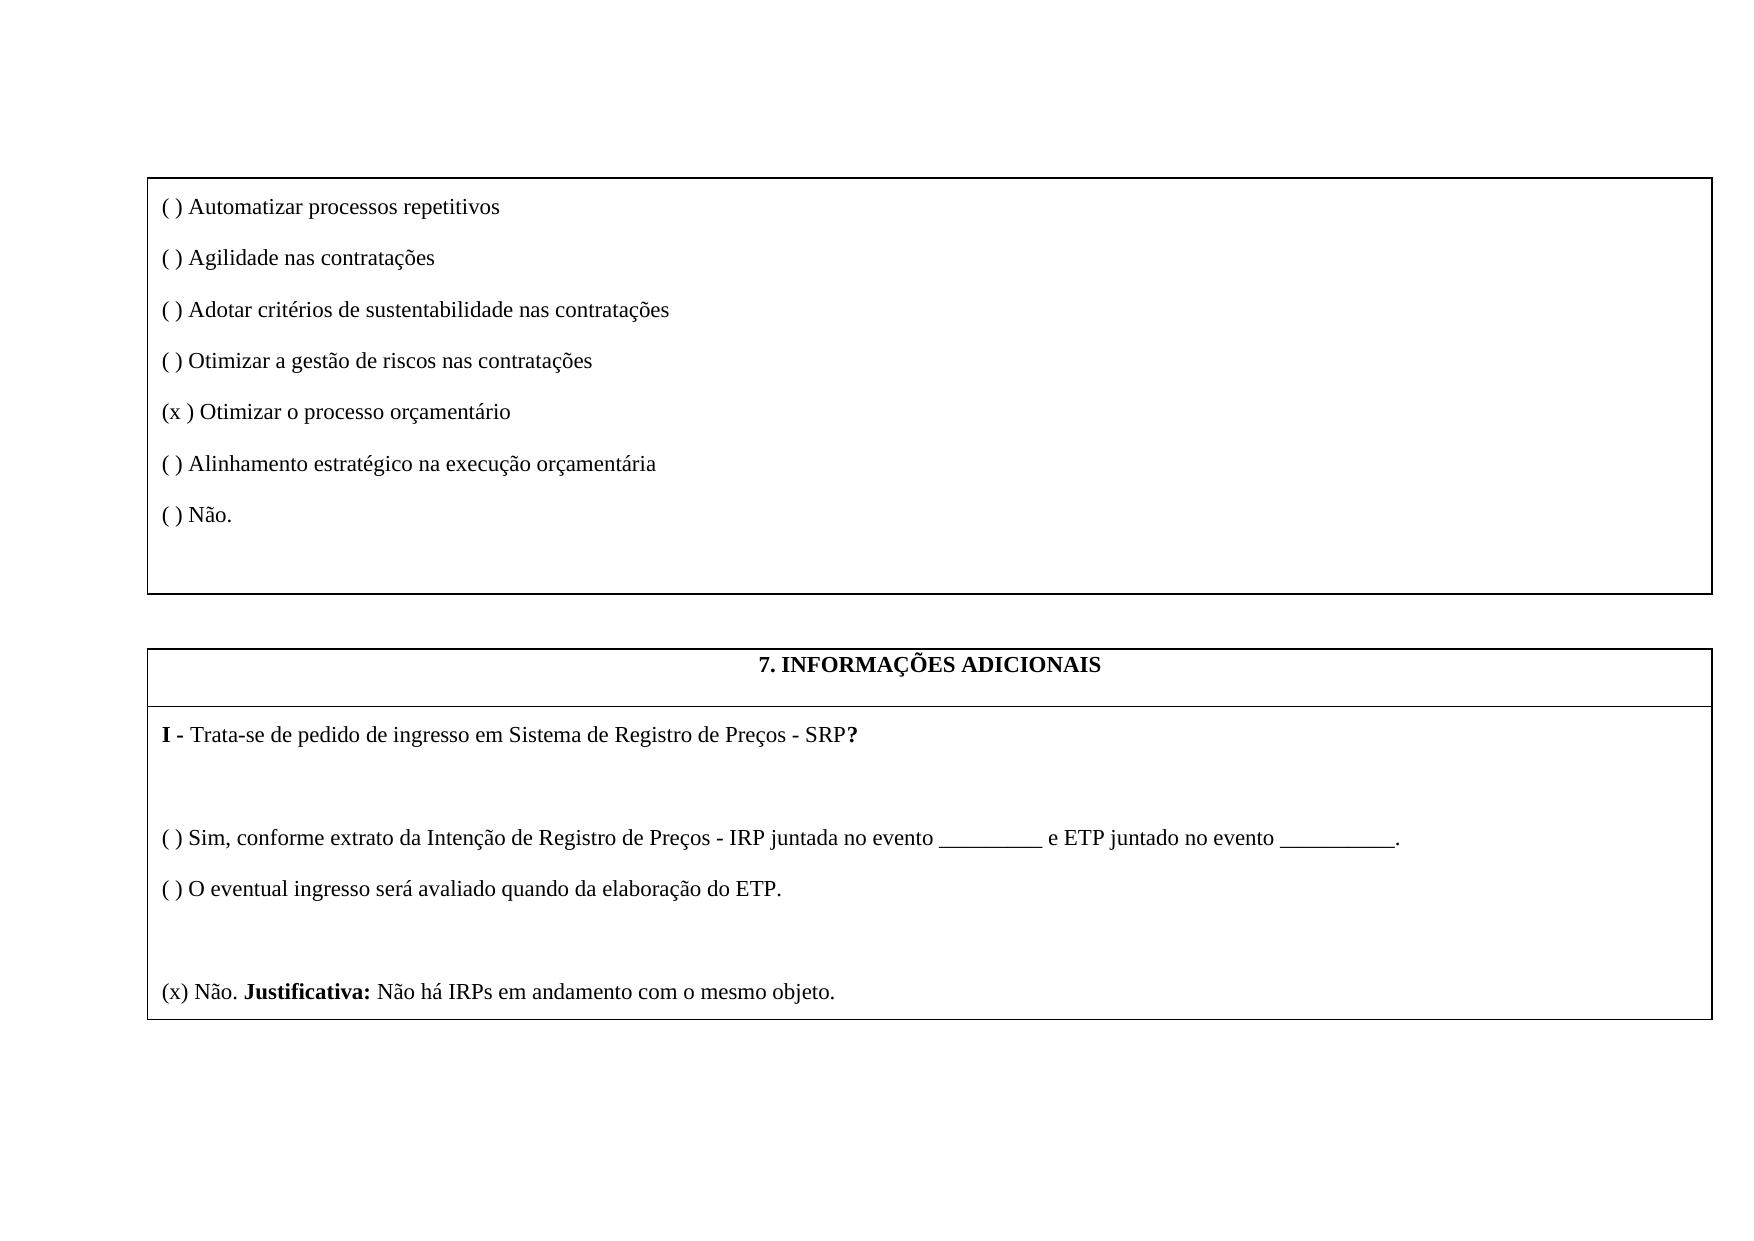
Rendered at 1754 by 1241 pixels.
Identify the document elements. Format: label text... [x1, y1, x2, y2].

table_header 7. INFORMAÇÕES ADICIONAIS [148, 650, 1711, 706]
table_cell ( ) Automatizar processos repetitivos ( ) Agilidade nas contratações ( ) Adotar critérios de sustentabilidade nas contratações ( ) Otimizar a gestão de riscos nas contratações (x ) Otimizar o processo orçamentário ( ) Alinhamento estratégico na execução orçamentária ( ) Não. [148, 179, 1711, 593]
table_cell I - Trata-se de pedido de ingresso em Sistema de Registro de Preços - SRP? ( ) Sim, conforme extrato da Intenção de Registro de Preços - IRP juntada no evento _________ e ETP juntado no evento __________. ( ) O eventual ingresso será avaliado quando da elaboração do ETP. (x) Não. Justificativa: Não há IRPs em andamento com o mesmo objeto. [148, 707, 1711, 1018]
